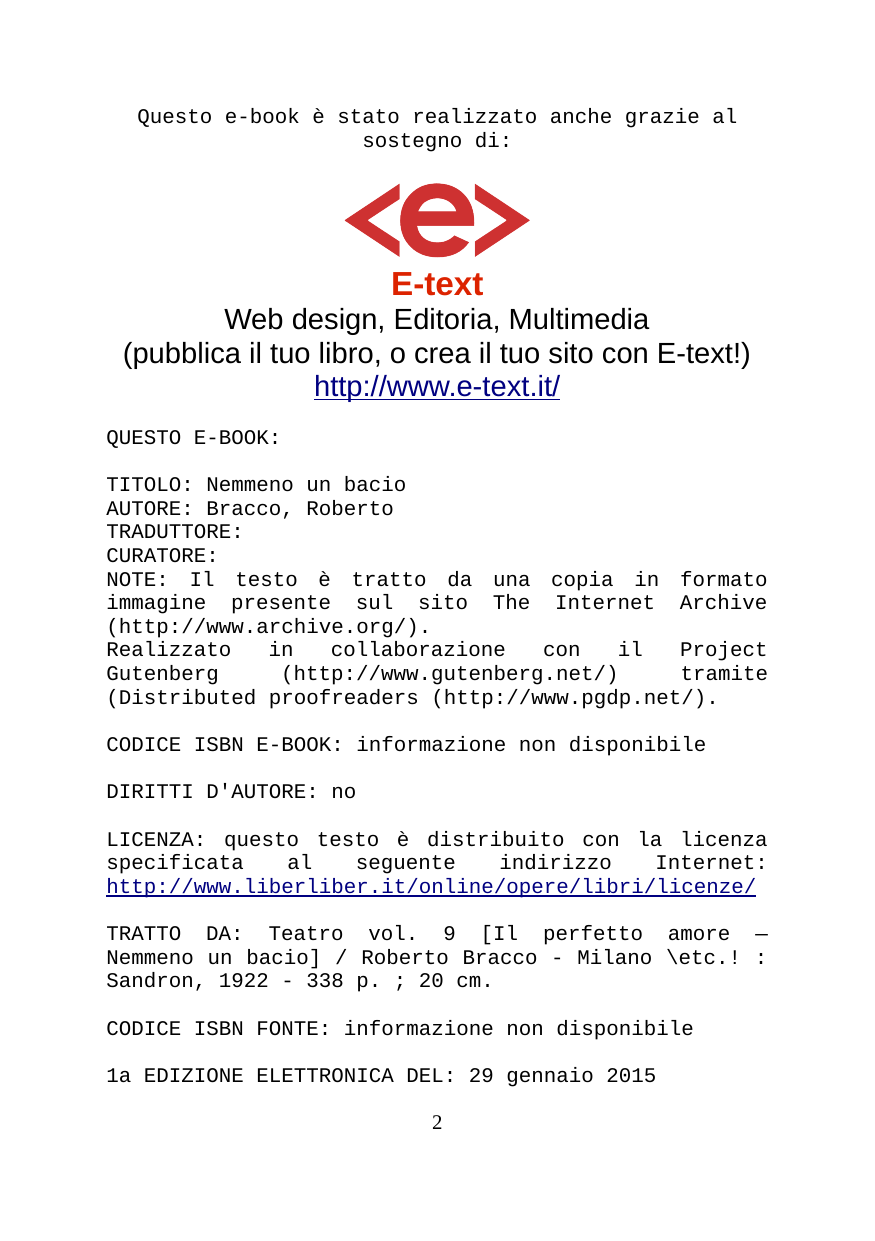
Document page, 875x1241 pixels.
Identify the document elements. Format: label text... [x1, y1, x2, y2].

text TRADUTTORE: [106, 521, 768, 545]
text 1a EDIZIONE ELETTRONICA DEL: 29 gennaio 2015 [106, 1065, 768, 1089]
text DIRITTI D'AUTORE: no [106, 781, 768, 805]
text CODICE ISBN E-BOOK: informazione non disponibile [106, 734, 768, 758]
text Questo e-book è stato realizzato anche grazie al sostegno di: [106, 106, 768, 153]
text Realizzato in collaborazione con il Project Gutenberg (http://www.gutenberg.net/) tramite (Distributed proofreaders (http://www.pgdp.net/). [106, 639, 768, 710]
text TITOLO: Nemmeno un bacio [106, 474, 768, 498]
text NOTE: Il testo è tratto da una copia in formato immagine presente sul sito The Internet Archive (http://www.archive.org/). [106, 568, 768, 639]
text E-text [106, 264, 768, 302]
picture [343, 183, 531, 258]
text Web design, Editoria, Multimedia [106, 302, 768, 336]
text TRATTO DA: Teatro vol. 9 [Il perfetto amore — Nemmeno un bacio] / Roberto Bracco - Milano \etc.! : Sandron, 1922 - 338 p. ; 20 cm. [106, 923, 768, 994]
text http://www.e-text.it/ [106, 369, 768, 403]
text LICENZA: questo testo è distribuito con la licenza specificata al seguente indirizzo Internet: http://www.liberliber.it/online/opere/libri/licenze/ [106, 829, 768, 899]
text AUTORE: Bracco, Roberto [106, 498, 768, 521]
text CURATORE: [106, 545, 768, 568]
text (pubblica il tuo libro, o crea il tuo sito con E-text!) [106, 336, 768, 369]
text CODICE ISBN FONTE: informazione non disponibile [106, 1018, 768, 1041]
text QUESTO E-BOOK: [106, 427, 768, 450]
